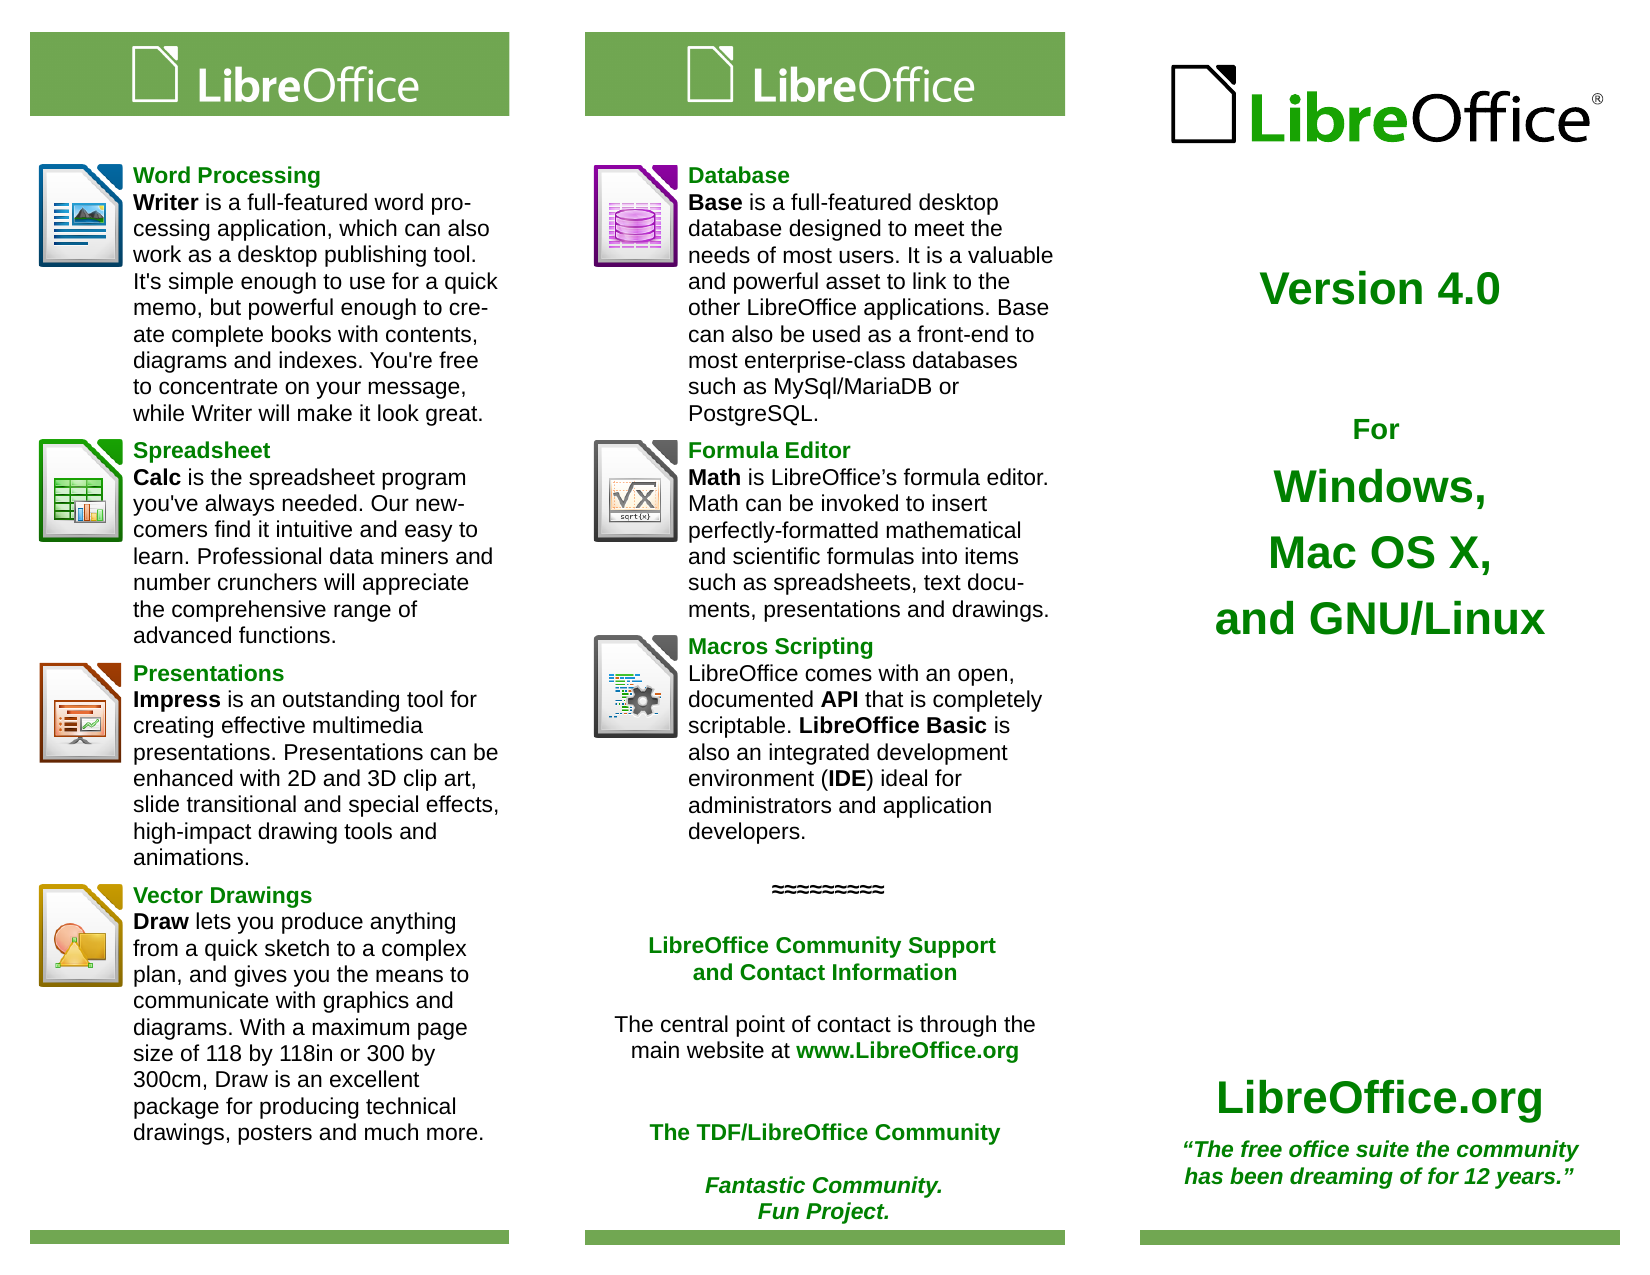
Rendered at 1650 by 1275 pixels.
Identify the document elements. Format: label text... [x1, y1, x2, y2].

text LibreOffice Community Support and Contact Information [588, 932, 1062, 985]
table_header [588, 157, 682, 432]
table_header Database Base is a full-featured desktop database designed to meet the needs of most users. It is a valuable and powerful asset to link to the other LibreOffice applications. Base can also be used as a front-end to most enterprise-class databases such as MySql/MariaDB or PostgreSQL. [682, 157, 1062, 432]
picture [593, 165, 678, 267]
text LibreOffice.org [1143, 1070, 1617, 1123]
table_cell [588, 628, 682, 850]
table_cell Presentations Impress is an outstanding tool for creating effective multimedia presentations. Presentations can be enhanced with 2D and 3D clip art, slide transitional and special effects, high-impact drawing tools and animations. [127, 654, 507, 876]
text The central point of contact is through the main website at www.LibreOffice.org [588, 1011, 1062, 1093]
table_cell Vector Drawings Draw lets you produce anything from a quick sketch to a complex plan, and gives you the means to communicate with graphics and diagrams. With a maximum page size of 118 by 118in or 300 by 300cm, Draw is an excellent package for producing technical drawings, posters and much more. [127, 876, 507, 1151]
picture [38, 884, 123, 987]
table_cell Macros Scripting LibreOffice comes with an open, documented API that is completely scriptable. LibreOffice Basic is also an integrated development environment (IDE) ideal for administrators and application developers. [682, 628, 1062, 850]
text and GNU/Linux [1143, 592, 1617, 644]
table_header Word Processing Writer is a full-featured word pro­cessing application, which can also work as a desktop publishing tool. It's simple enough to use for a quick memo, but powerful enough to cre­ate complete books with contents, diagrams and indexes. You're free to concentrate on your message, while Writer will make it look great. [127, 157, 507, 432]
text ≈≈≈≈≈≈≈≈≈ [588, 850, 1062, 903]
text Version 4.0 [1143, 261, 1617, 314]
picture [30, 32, 510, 116]
table_cell [588, 432, 682, 628]
table_cell [33, 432, 127, 654]
table_cell [33, 876, 127, 1151]
table_header [33, 157, 127, 432]
text “The free office suite the community has been dreaming of for 12 years.” [1143, 1136, 1617, 1189]
table_cell [33, 654, 127, 876]
text The TDF/LibreOffice Community [588, 1093, 1062, 1145]
text Windows, [1143, 459, 1617, 512]
picture [593, 440, 678, 542]
text Mac OS X, [1143, 526, 1617, 578]
text Fantastic Community. Fun Project. Free Office Suite. [588, 1145, 1062, 1227]
picture [38, 164, 123, 267]
picture [38, 439, 123, 542]
table_cell Spreadsheet Calc is the spreadsheet program you've always needed. Our new­comers find it intuitive and easy to learn. Professional data miners and number crunchers will appreciate the comprehensive range of advanced functions. [127, 432, 507, 654]
picture [585, 32, 1066, 116]
picture [61, 684, 123, 764]
picture [593, 635, 678, 738]
table_cell Formula Editor Math is LibreOffice’s formula editor. Math can be invoked to insert perfectly-formatted mathematical and scientific formulas into items such as spreadsheets, text docu­ments, presentations and drawings. [682, 432, 1062, 628]
text For [1143, 412, 1617, 446]
